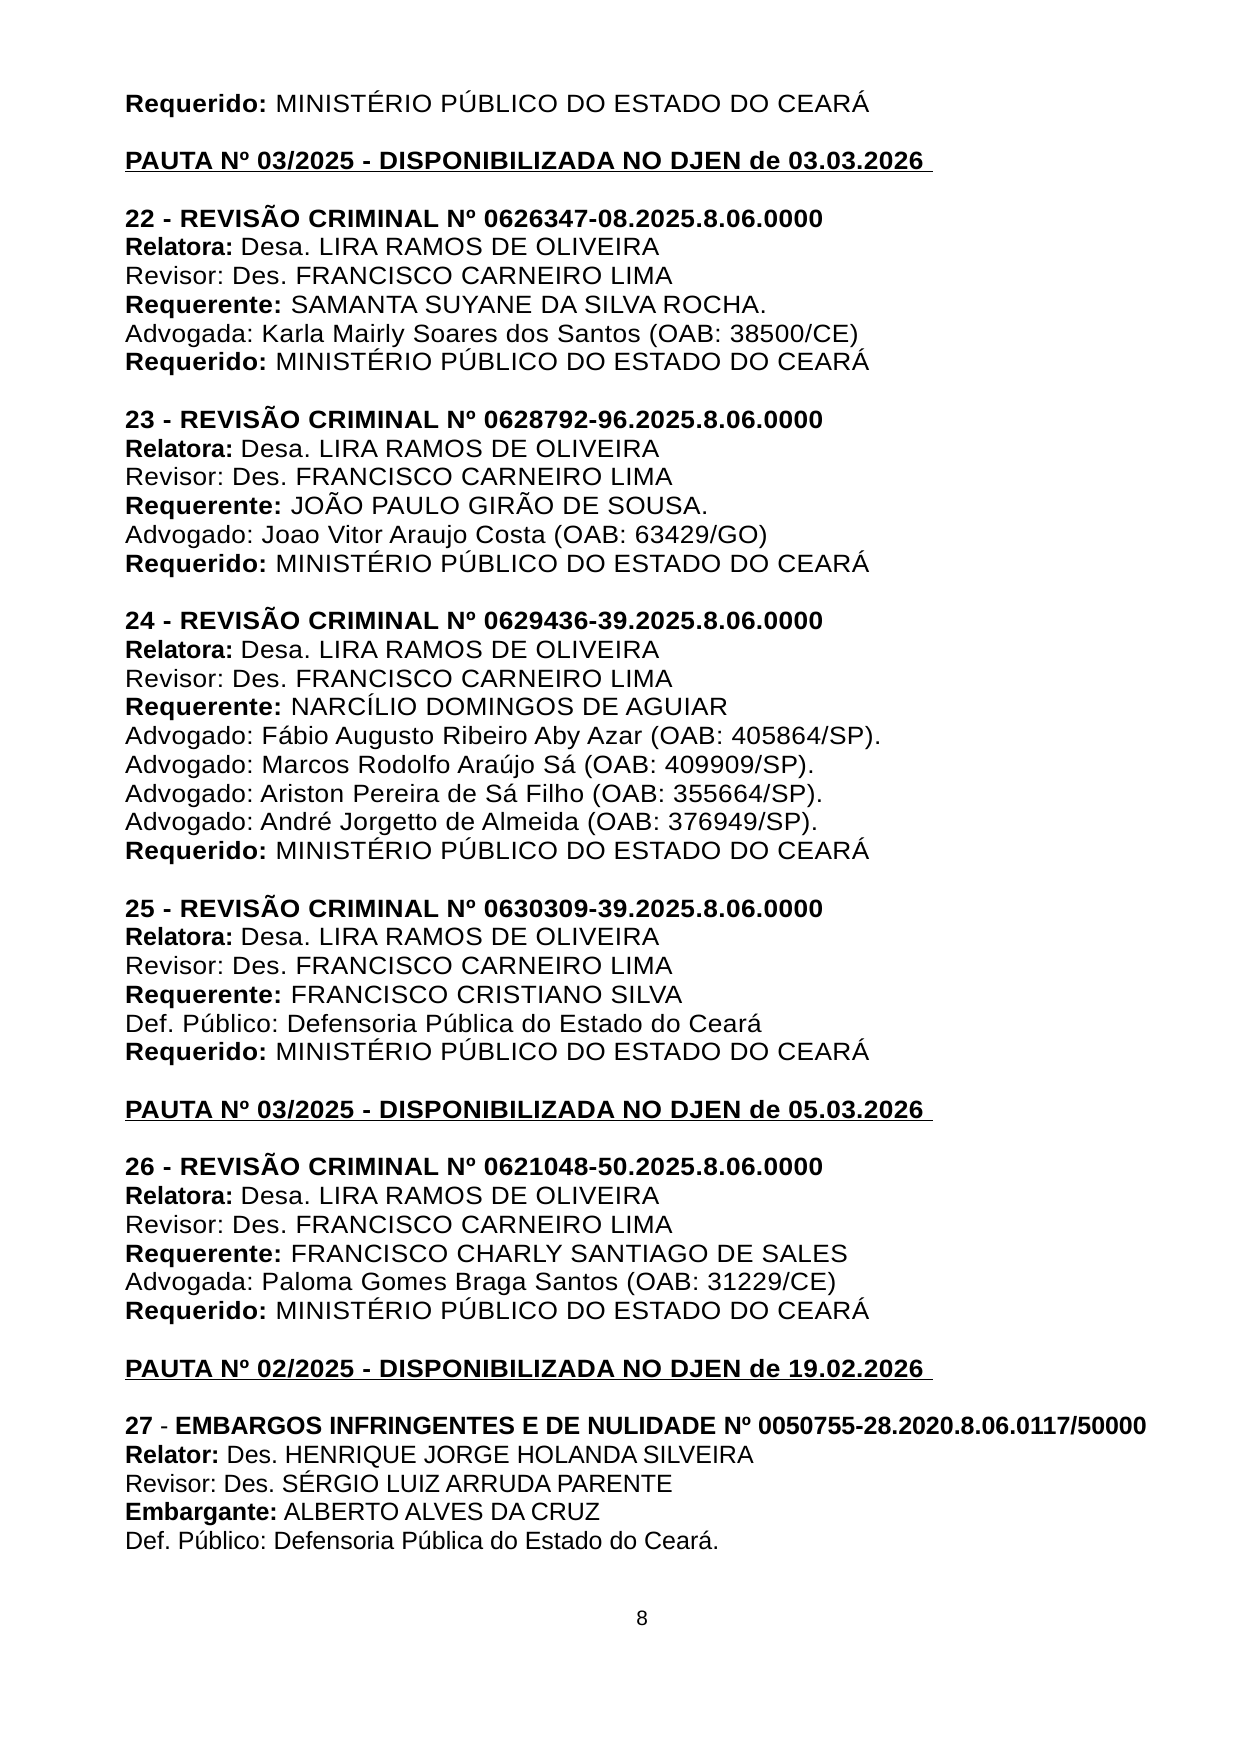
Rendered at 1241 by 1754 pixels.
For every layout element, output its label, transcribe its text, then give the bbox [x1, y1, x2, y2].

text Advogado: Fábio Augusto Ribeiro Aby Azar (OAB: 405864/SP). [125, 721, 1159, 750]
text Requerente: JOÃO PAULO GIRÃO DE SOUSA. [125, 491, 1159, 520]
text Requerido: MINISTÉRIO PÚBLICO DO ESTADO DO CEARÁ [125, 1037, 1159, 1066]
text Requerido: MINISTÉRIO PÚBLICO DO ESTADO DO CEARÁ [125, 1296, 1159, 1325]
text Advogada: Paloma Gomes Braga Santos (OAB: 31229/CE) [125, 1267, 1159, 1296]
text Requerente: NARCÍLIO DOMINGOS DE AGUIAR [125, 692, 1159, 721]
text Embargante: ALBERTO ALVES DA CRUZ [125, 1497, 1158, 1526]
text Revisor: Des. FRANCISCO CARNEIRO LIMA [125, 1210, 1158, 1239]
text Relator: Des. HENRIQUE JORGE HOLANDA SILVEIRA [125, 1440, 1158, 1469]
text 26 - REVISÃO CRIMINAL Nº 0621048-50.2025.8.06.0000 [125, 1152, 1159, 1181]
text Revisor: Des. SÉRGIO LUIZ ARRUDA PARENTE [125, 1469, 1158, 1497]
text Revisor: Des. FRANCISCO CARNEIRO LIMA [125, 664, 1158, 692]
text Def. Público: Defensoria Pública do Estado do Ceará. [125, 1526, 1158, 1555]
text Relatora: Desa. LIRA RAMOS DE OLIVEIRA [125, 434, 1158, 462]
text Revisor: Des. FRANCISCO CARNEIRO LIMA [125, 951, 1158, 980]
text Def. Público: Defensoria Pública do Estado do Ceará [125, 1009, 1159, 1037]
text 27 - EMBARGOS INFRINGENTES E DE NULIDADE Nº 0050755-28.2020.8.06.0117/50000 [125, 1411, 1158, 1440]
text Advogada: Karla Mairly Soares dos Santos (OAB: 38500/CE) [125, 319, 1159, 347]
text Advogado: Ariston Pereira de Sá Filho (OAB: 355664/SP). [125, 779, 1159, 807]
text Requerido: MINISTÉRIO PÚBLICO DO ESTADO DO CEARÁ [125, 89, 1159, 117]
text 23 - REVISÃO CRIMINAL Nº 0628792-96.2025.8.06.0000 [125, 405, 1159, 434]
text Requerido: MINISTÉRIO PÚBLICO DO ESTADO DO CEARÁ [125, 836, 1159, 865]
text Requerente: FRANCISCO CHARLY SANTIAGO DE SALES [125, 1239, 1159, 1267]
text Revisor: Des. FRANCISCO CARNEIRO LIMA [125, 261, 1158, 290]
text PAUTA Nº 03/2025 - DISPONIBILIZADA NO DJEN de 03.03.2026 [125, 146, 1158, 175]
text 22 - REVISÃO CRIMINAL Nº 0626347-08.2025.8.06.0000 [125, 204, 1159, 232]
text Requerido: MINISTÉRIO PÚBLICO DO ESTADO DO CEARÁ [125, 549, 1159, 577]
text Relatora: Desa. LIRA RAMOS DE OLIVEIRA [125, 232, 1158, 261]
text 25 - REVISÃO CRIMINAL Nº 0630309-39.2025.8.06.0000 [125, 894, 1159, 922]
text Relatora: Desa. LIRA RAMOS DE OLIVEIRA [125, 635, 1158, 664]
text Requerente: SAMANTA SUYANE DA SILVA ROCHA. [125, 290, 1159, 319]
text Revisor: Des. FRANCISCO CARNEIRO LIMA [125, 462, 1158, 491]
text PAUTA Nº 02/2025 - DISPONIBILIZADA NO DJEN de 19.02.2026 [125, 1354, 1158, 1382]
text Advogado: Joao Vitor Araujo Costa (OAB: 63429/GO) [125, 520, 1159, 549]
text Relatora: Desa. LIRA RAMOS DE OLIVEIRA [125, 1181, 1158, 1210]
text Advogado: André Jorgetto de Almeida (OAB: 376949/SP). [125, 807, 1159, 836]
text PAUTA Nº 03/2025 - DISPONIBILIZADA NO DJEN de 05.03.2026 [125, 1095, 1158, 1124]
text Advogado: Marcos Rodolfo Araújo Sá (OAB: 409909/SP). [125, 750, 1159, 779]
text 24 - REVISÃO CRIMINAL Nº 0629436-39.2025.8.06.0000 [125, 606, 1159, 635]
text Relatora: Desa. LIRA RAMOS DE OLIVEIRA [125, 922, 1158, 951]
text Requerente: FRANCISCO CRISTIANO SILVA [125, 980, 1159, 1009]
text Requerido: MINISTÉRIO PÚBLICO DO ESTADO DO CEARÁ [125, 347, 1159, 376]
